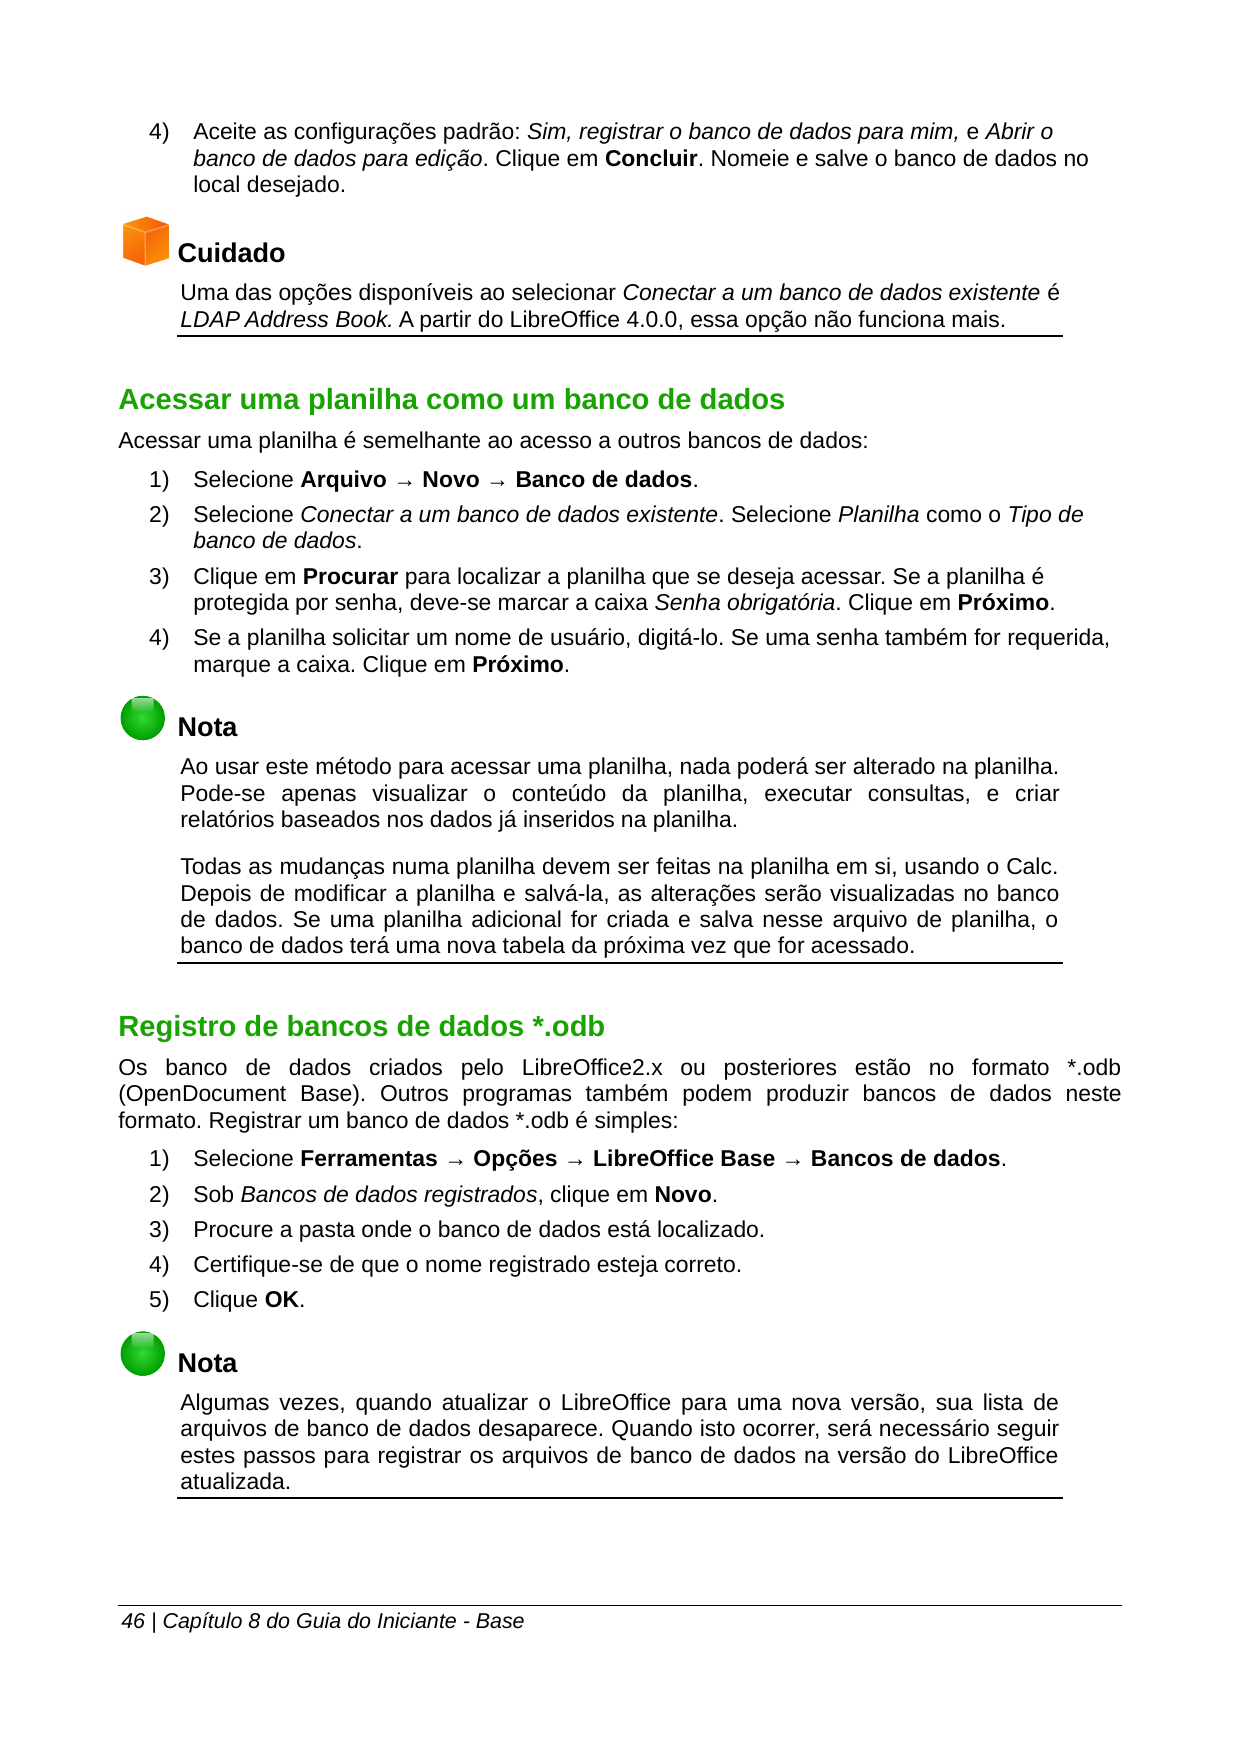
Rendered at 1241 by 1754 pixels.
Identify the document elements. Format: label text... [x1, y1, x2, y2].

text Uma das opções disponíveis ao selecionar Conectar a um banco de dados existente é LDAP Address Book. A partir do LibreOffice 4.0.0, essa opção não funciona mais. [177, 276, 1063, 335]
list Procure a pasta onde o banco de dados está localizado. [169, 1216, 1122, 1242]
list Selecione Arquivo → Novo → Banco de dados. [169, 466, 1122, 492]
list Selecione Conectar a um banco de dados existente. Selecione Planilha como o Tipo de banco de dados. [169, 501, 1122, 554]
picture [119, 214, 173, 268]
text Algumas vezes, quando atualizar o LibreOffice para uma nova versão, sua lista de arquivos de banco de dados desaparece. Quando isto ocorrer, será necessário seguir estes passos para registrar os arquivos de banco de dados na versão do LibreOffice atualizada. [177, 1386, 1063, 1497]
subtitle Nota [118, 693, 1122, 743]
list Clique OK. [169, 1286, 1122, 1313]
text Todas as mudanças numa planilha devem ser feitas na planilha em si, usando o Calc. Depois de modificar a planilha e salvá-la, as alterações serão visualizadas no banco de dados. Se uma planilha adicional for criada e salva nesse arquivo de planilha, o banco de dados terá uma nova tabela da próxima vez que for acessado. [177, 850, 1063, 962]
text Ao usar este método para acessar uma planilha, nada poderá ser alterado na planilha. Pode-se apenas visualizar o conteúdo da planilha, executar consultas, e criar relatórios baseados nos dados já inseridos na planilha. [177, 750, 1063, 832]
list Selecione Ferramentas → Opções → LibreOffice Base → Bancos de dados. [169, 1145, 1122, 1172]
list Clique em Procurar para localizar a planilha que se deseja acessar. Se a planilha é protegida por senha, deve-se marcar a caixa Senha obrigatória. Clique em Próximo. [169, 563, 1122, 615]
list Aceite as configurações padrão: Sim, registrar o banco de dados para mim, e Abrir o banco de dados para edição. Clique em Concluir. Nomeie e salve o banco de dados no local desejado. [169, 118, 1122, 197]
subtitle Nota [118, 1329, 1122, 1378]
list Certifique-se de que o nome registrado esteja correto. [169, 1251, 1122, 1277]
text Os banco de dados criados pelo LibreOffice2.x ou posteriores estão no formato *.odb (OpenDocument Base). Outros programas também podem produzir bancos de dados neste formato. Registrar um banco de dados *.odb é simples: [118, 1054, 1122, 1133]
subtitle Acessar uma planilha como um banco de dados [118, 382, 1122, 415]
list Se a planilha solicitar um nome de usuário, digitá-lo. Se uma senha também for requerida, marque a caixa. Clique em Próximo. [169, 624, 1122, 677]
subtitle Cuidado [118, 213, 1122, 269]
list Sob Bancos de dados registrados, clique em Novo. [169, 1181, 1122, 1207]
text Acessar uma planilha é semelhante ao acesso a outros bancos de dados: [118, 427, 1122, 453]
subtitle Registro de bancos de dados *.odb [118, 1008, 1122, 1042]
